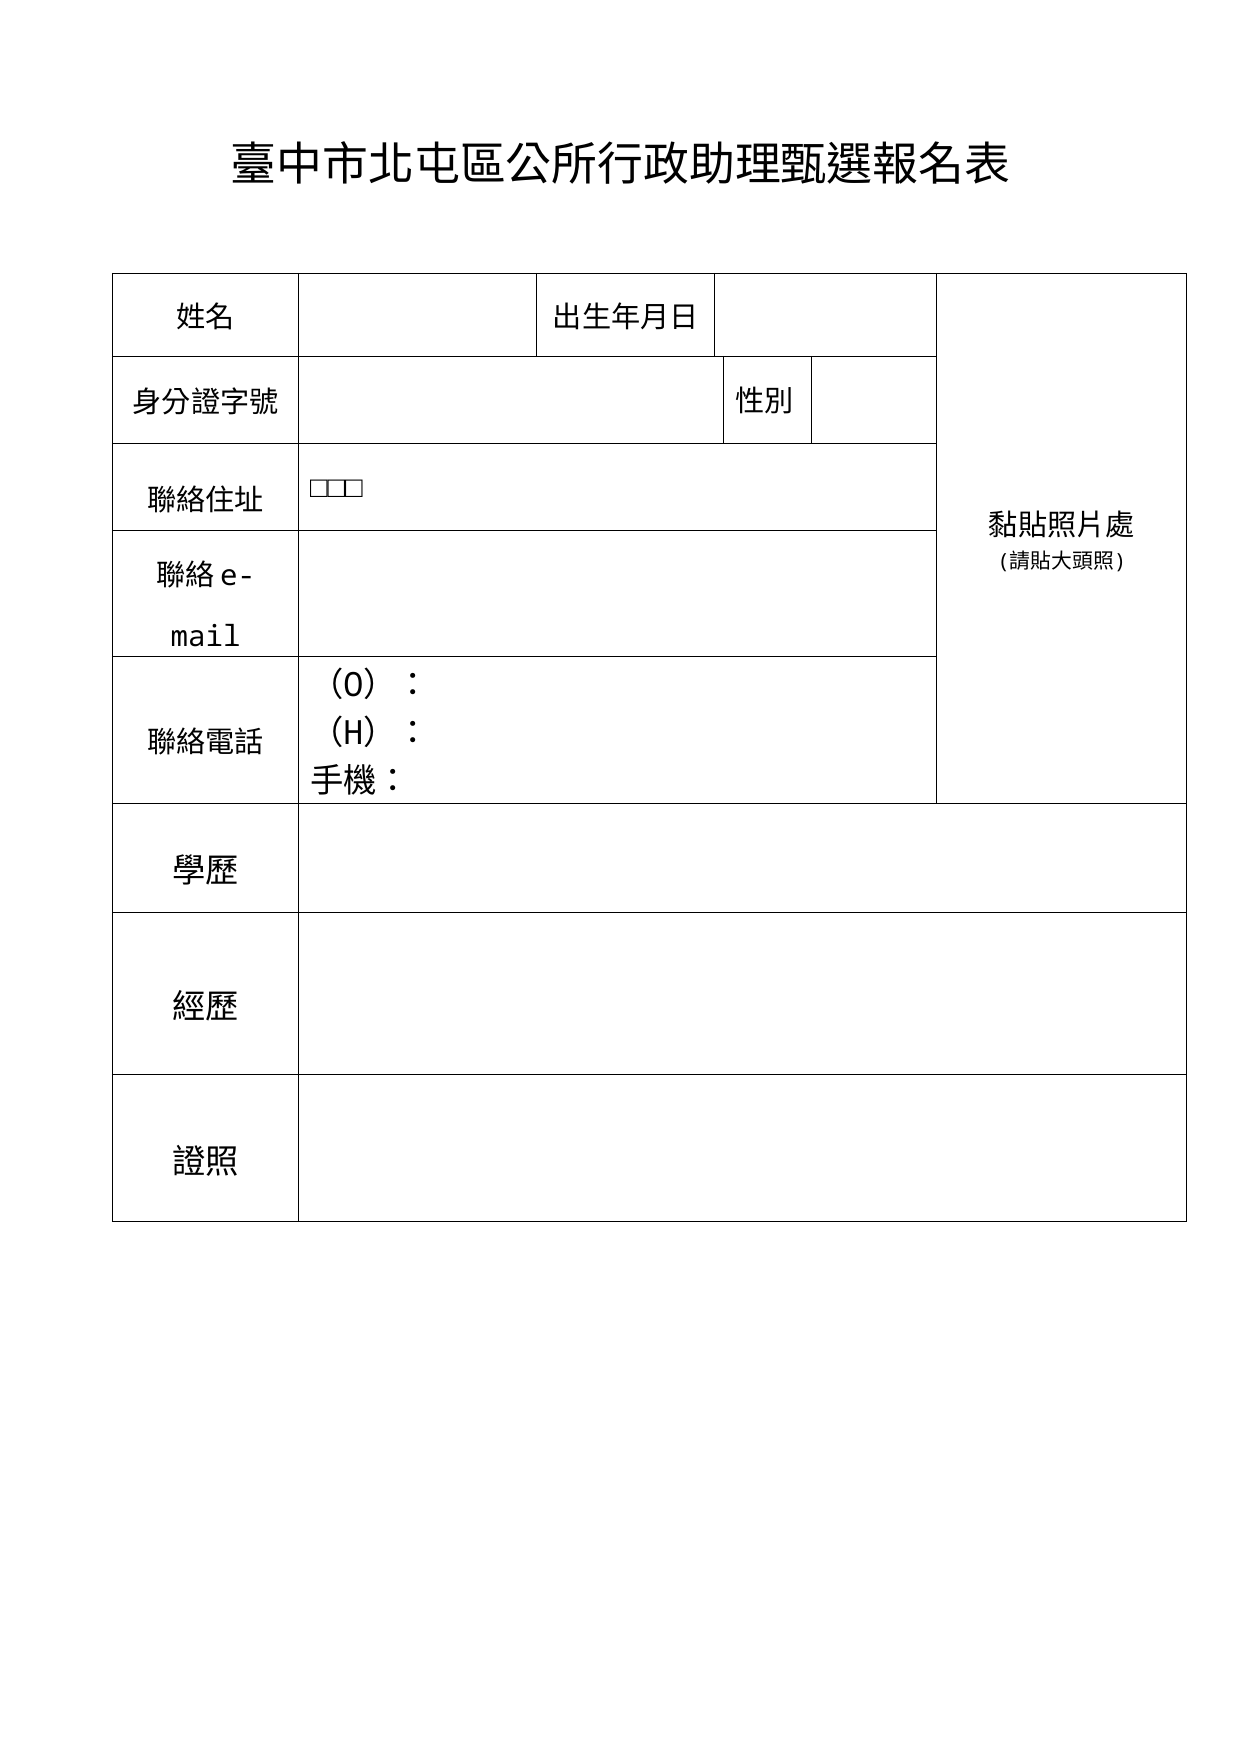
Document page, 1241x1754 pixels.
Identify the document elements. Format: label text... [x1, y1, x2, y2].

table_cell 證照 [113, 1075, 298, 1221]
table_cell 學歷 [113, 804, 298, 912]
table_cell 聯絡電話 [113, 657, 298, 802]
table_header [299, 274, 536, 356]
table_header 姓名 [113, 274, 298, 356]
table_cell [299, 531, 936, 656]
table_cell 聯絡e-mail [113, 531, 298, 656]
table_cell [299, 913, 1186, 1074]
table_cell 經歷 [113, 913, 298, 1074]
text 臺中市北屯區公所行政助理甄選報名表 [112, 127, 1128, 193]
table_header [715, 274, 936, 356]
table_cell [299, 357, 723, 443]
table_cell 聯絡住址 [113, 444, 298, 530]
table_cell [812, 357, 936, 443]
table_cell [299, 804, 1186, 912]
table_cell （O）： （H）： 手機： [299, 657, 936, 802]
table_cell 身分證字號 [113, 357, 298, 443]
table_header 出生年月日 [537, 274, 714, 356]
table_cell □□□ [299, 444, 936, 530]
table_cell [299, 1075, 1186, 1221]
table_header 黏貼照片處 (請貼大頭照) [937, 274, 1186, 802]
table_cell 性別 [724, 357, 811, 443]
